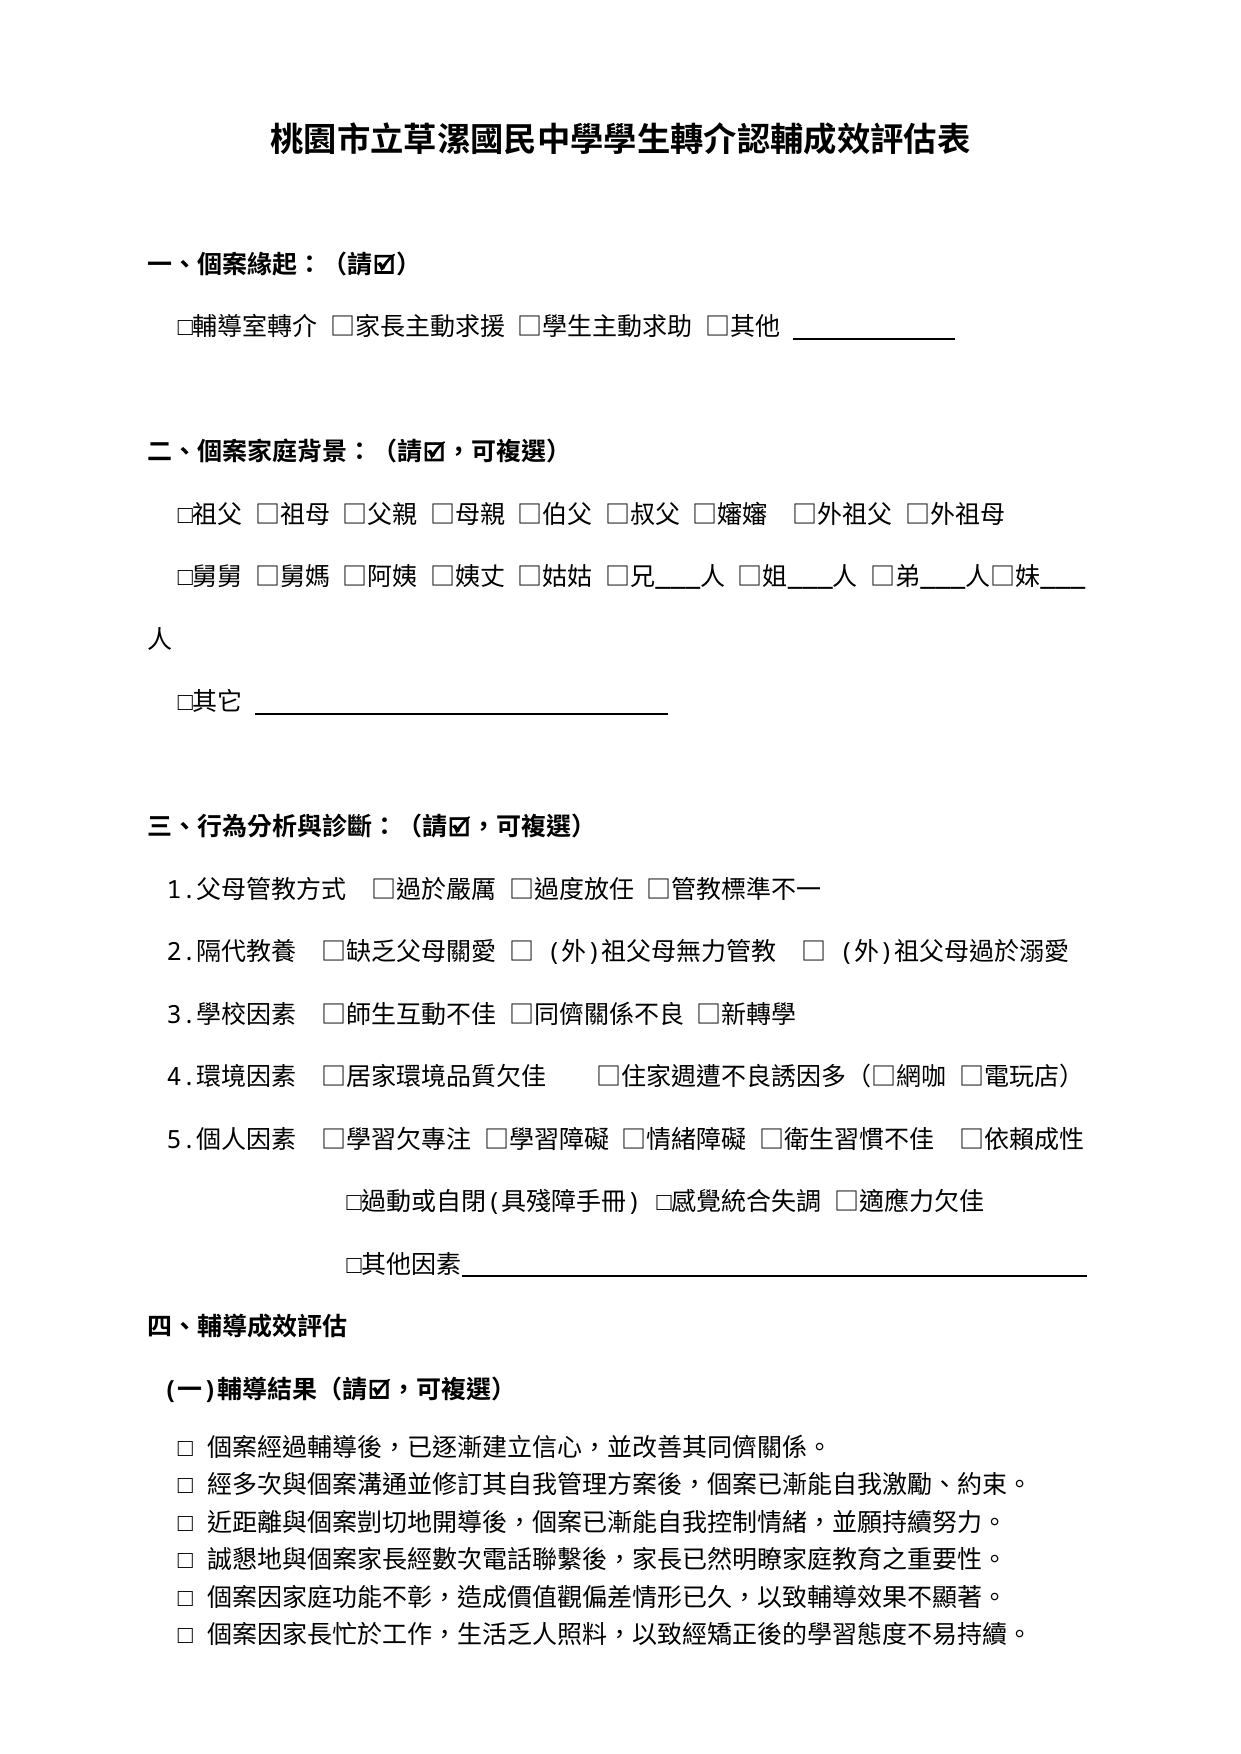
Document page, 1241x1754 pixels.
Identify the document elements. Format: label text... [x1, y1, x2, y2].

text □ 個案因家庭功能不彰，造成價值觀偏差情形已久，以致輔導效果不顯著。 [148, 1576, 1092, 1614]
text 5.個人因素 □學習欠專注 □學習障礙 □情緒障礙 □衛生習慣不佳 □依賴成性 [166, 1096, 1092, 1158]
text □其他因素 [166, 1221, 1092, 1283]
text □輔導室轉介 □家長主動求援 □學生主動求助 □其他 [148, 283, 1092, 346]
text □ 個案經過輔導後，已逐漸建立信心，並改善其同儕關係。 [148, 1426, 1092, 1464]
text □ 個案因家長忙於工作，生活乏人照料，以致經矯正後的學習態度不易持續。 [148, 1614, 1092, 1651]
text 一、個案緣起：（請） [148, 221, 1114, 283]
text □ 近距離與個案剴切地開導後，個案已漸能自我控制情緒，並願持續努力。 [148, 1501, 1092, 1539]
text □其它 [148, 658, 1092, 721]
text □ 經多次與個案溝通並修訂其自我管理方案後，個案已漸能自我激勵、約束。 [148, 1464, 1092, 1501]
text 2.隔代教養 □缺乏父母關愛 □ (外)祖父母無力管教 □ (外)祖父母過於溺愛 3.學校因素 □師生互動不佳 □同儕關係不良 □新轉學 [166, 908, 1092, 1033]
text 4.環境因素 □居家環境品質欠佳 □住家週遭不良誘因多（□網咖 □電玩店） [166, 1033, 1092, 1096]
text (一)輔導結果（請，可複選） [148, 1346, 1092, 1408]
text □ 誠懇地與個案家長經數次電話聯繫後，家長已然明瞭家庭教育之重要性。 [148, 1539, 1092, 1576]
text □祖父 □祖母 □父親 □母親 □伯父 □叔父 □嬸嬸 □外祖父 □外祖母 [148, 471, 1092, 533]
text □過動或自閉(具殘障手冊) □感覺統合失調 □適應力欠佳 [166, 1158, 1092, 1221]
text 1.父母管教方式 □過於嚴厲 □過度放任 □管教標準不一 [166, 846, 1092, 908]
text 二、個案家庭背景：（請，可複選） [148, 408, 1092, 471]
text □舅舅 □舅媽 □阿姨 □姨丈 □姑姑 □兄___人 □姐___人 □弟___人□妹___人 [148, 533, 1092, 658]
text 四、輔導成效評估 [148, 1283, 1092, 1346]
text 桃園市立草漯國民中學學生轉介認輔成效評估表 [148, 96, 1092, 158]
text 三、行為分析與診斷：（請，可複選） [148, 783, 1092, 846]
